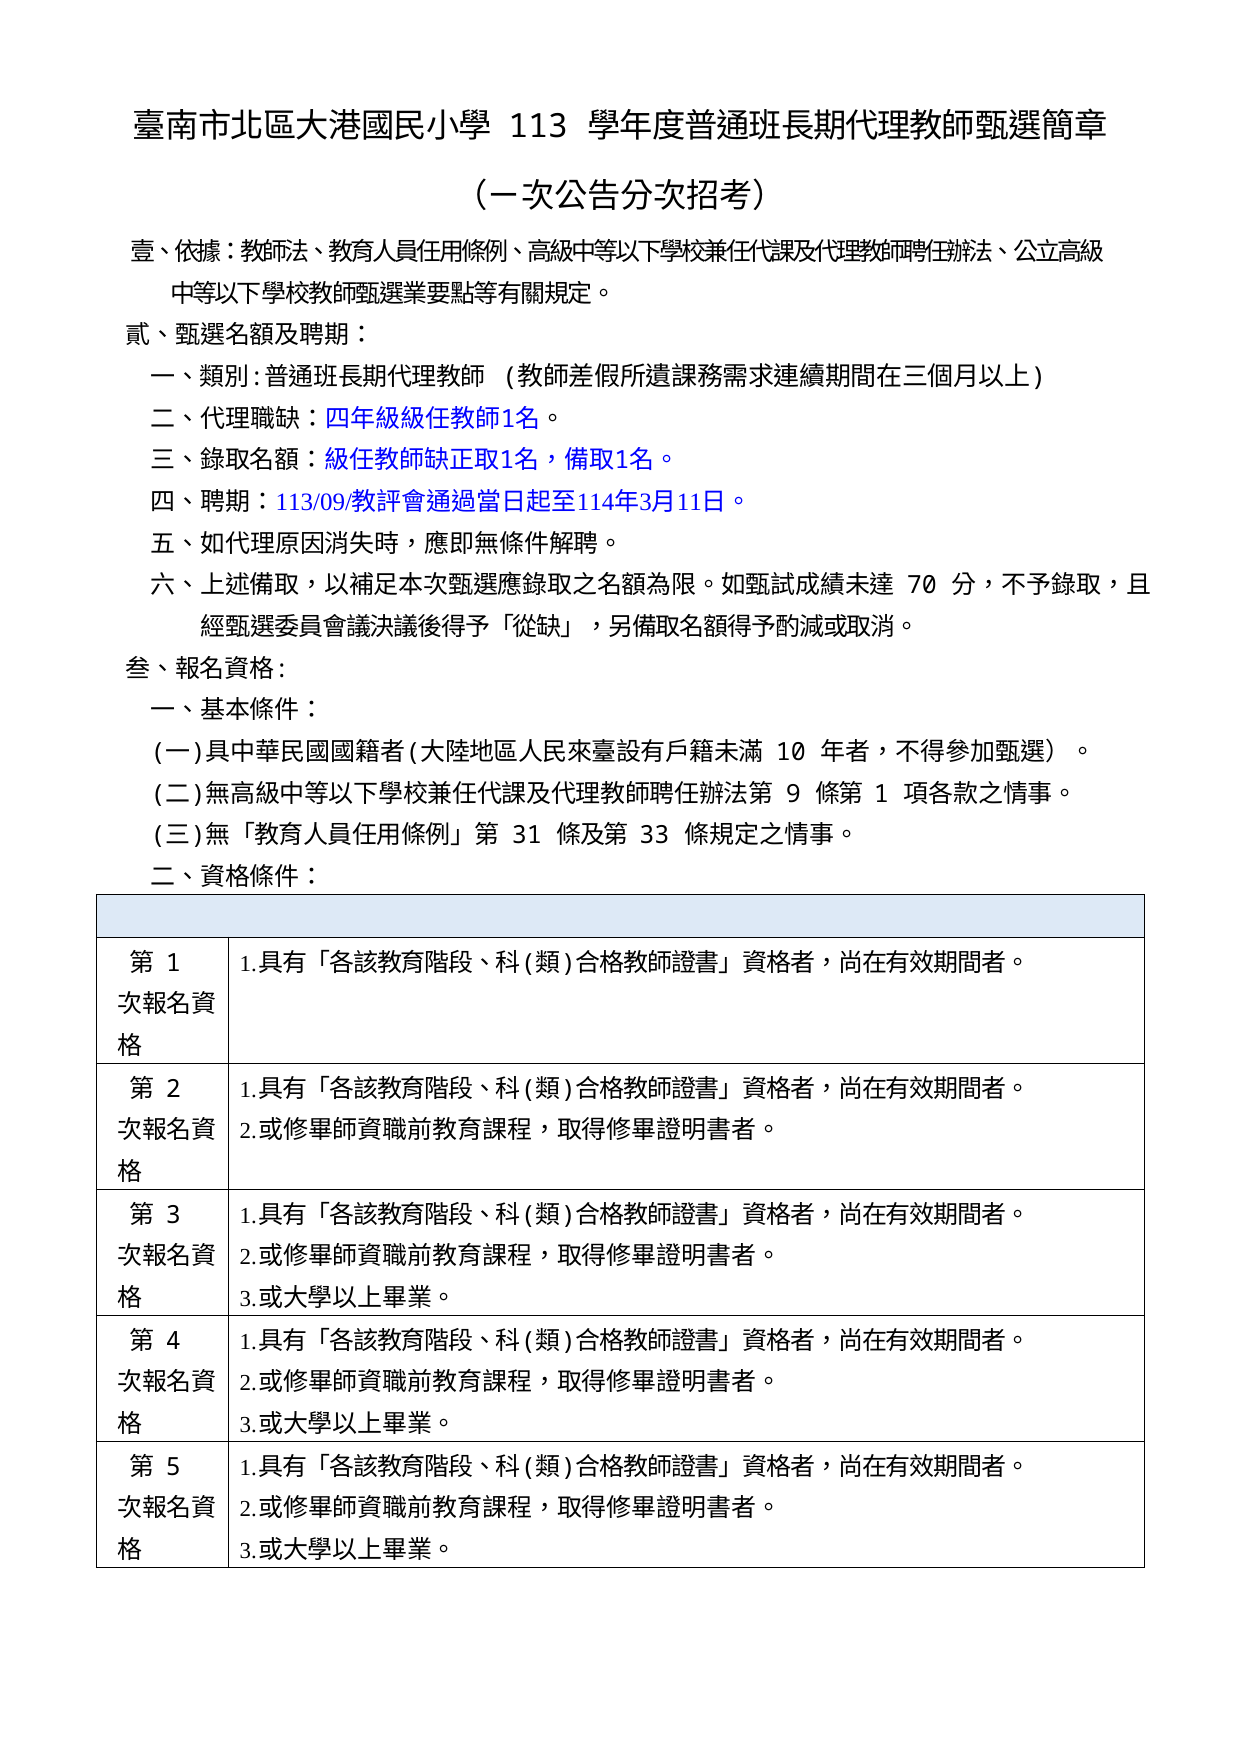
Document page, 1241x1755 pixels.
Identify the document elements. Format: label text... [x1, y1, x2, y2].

table_cell 具有「各該教育階段、科(類)合格教師證書」資格者，尚在有效期間者。 或修畢師資職前教育課程，取得修畢證明書者。 或大學以上畢業。 [229, 1190, 1144, 1315]
text 五、如代理原因消失時，應即無條件解聘。 [150, 519, 1152, 560]
table_cell 具有「各該教育階段、科(類)合格教師證書」資格者，尚在有效期間者。 或修畢師資職前教育課程，取得修畢證明書者。 [229, 1064, 1144, 1189]
text 叁、報名資格: [125, 644, 1152, 685]
table_cell 第 2 次報名資格 [97, 1064, 228, 1189]
text （ㄧ次公告分次招考） [89, 168, 1152, 217]
text 貳、甄選名額及聘期： [125, 310, 1152, 352]
table_cell 第 1 次報名資格 [97, 938, 228, 1063]
table_cell 第 3 次報名資格 [97, 1190, 228, 1315]
text 臺南市北區大港國民小學 113 學年度普通班長期代理教師甄選簡章 [89, 99, 1152, 147]
text (二)無高級中等以下學校兼任代課及代理教師聘任辦法第 9 條第 1 項各款之情事。 [150, 769, 1152, 810]
table_cell 具有「各該教育階段、科(類)合格教師證書」資格者，尚在有效期間者。 [229, 938, 1144, 1063]
text 壹、依據：教師法、教育人員任用條例、高級中等以下學校兼任代課及代理教師聘任辦法、公立高級中等以下學校教師甄選業要點等有關規定。 [130, 227, 1119, 310]
table_cell 第 4 次報名資格 [97, 1316, 228, 1441]
text 一、基本條件： [150, 685, 1152, 727]
table_cell 具有「各該教育階段、科(類)合格教師證書」資格者，尚在有效期間者。 或修畢師資職前教育課程，取得修畢證明書者。 或大學以上畢業。 [229, 1316, 1144, 1441]
text (三)無「教育人員任用條例」第 31 條及第 33 條規定之情事。 [150, 810, 1152, 852]
table_cell 具有「各該教育階段、科(類)合格教師證書」資格者，尚在有效期間者。 或修畢師資職前教育課程，取得修畢證明書者。 或大學以上畢業。 [229, 1442, 1144, 1567]
text (一)具中華民國國籍者(大陸地區人民來臺設有戶籍未滿 10 年者，不得參加甄選）。 [150, 727, 1152, 769]
text 二、資格條件： [150, 852, 744, 894]
text 三、錄取名額：級任教師缺正取1名，備取1名。 [150, 435, 1152, 477]
text 四、聘期：113/09/教評會通過當日起至114年3月11日。 [150, 477, 1152, 519]
text 一、類別:普通班長期代理教師 (教師差假所遺課務需求連續期間在三個月以上) [150, 352, 1152, 394]
table_cell 第 5 次報名資格 [97, 1442, 228, 1567]
table_header [97, 895, 1144, 937]
text 六、上述備取，以補足本次甄選應錄取之名額為限。如甄試成績未達 70 分，不予錄取，且經甄選委員會議決議後得予「從缺」，另備取名額得予酌減或取消。 [150, 560, 1152, 644]
text 二、代理職缺：四年級級任教師1名。 [150, 394, 1152, 435]
